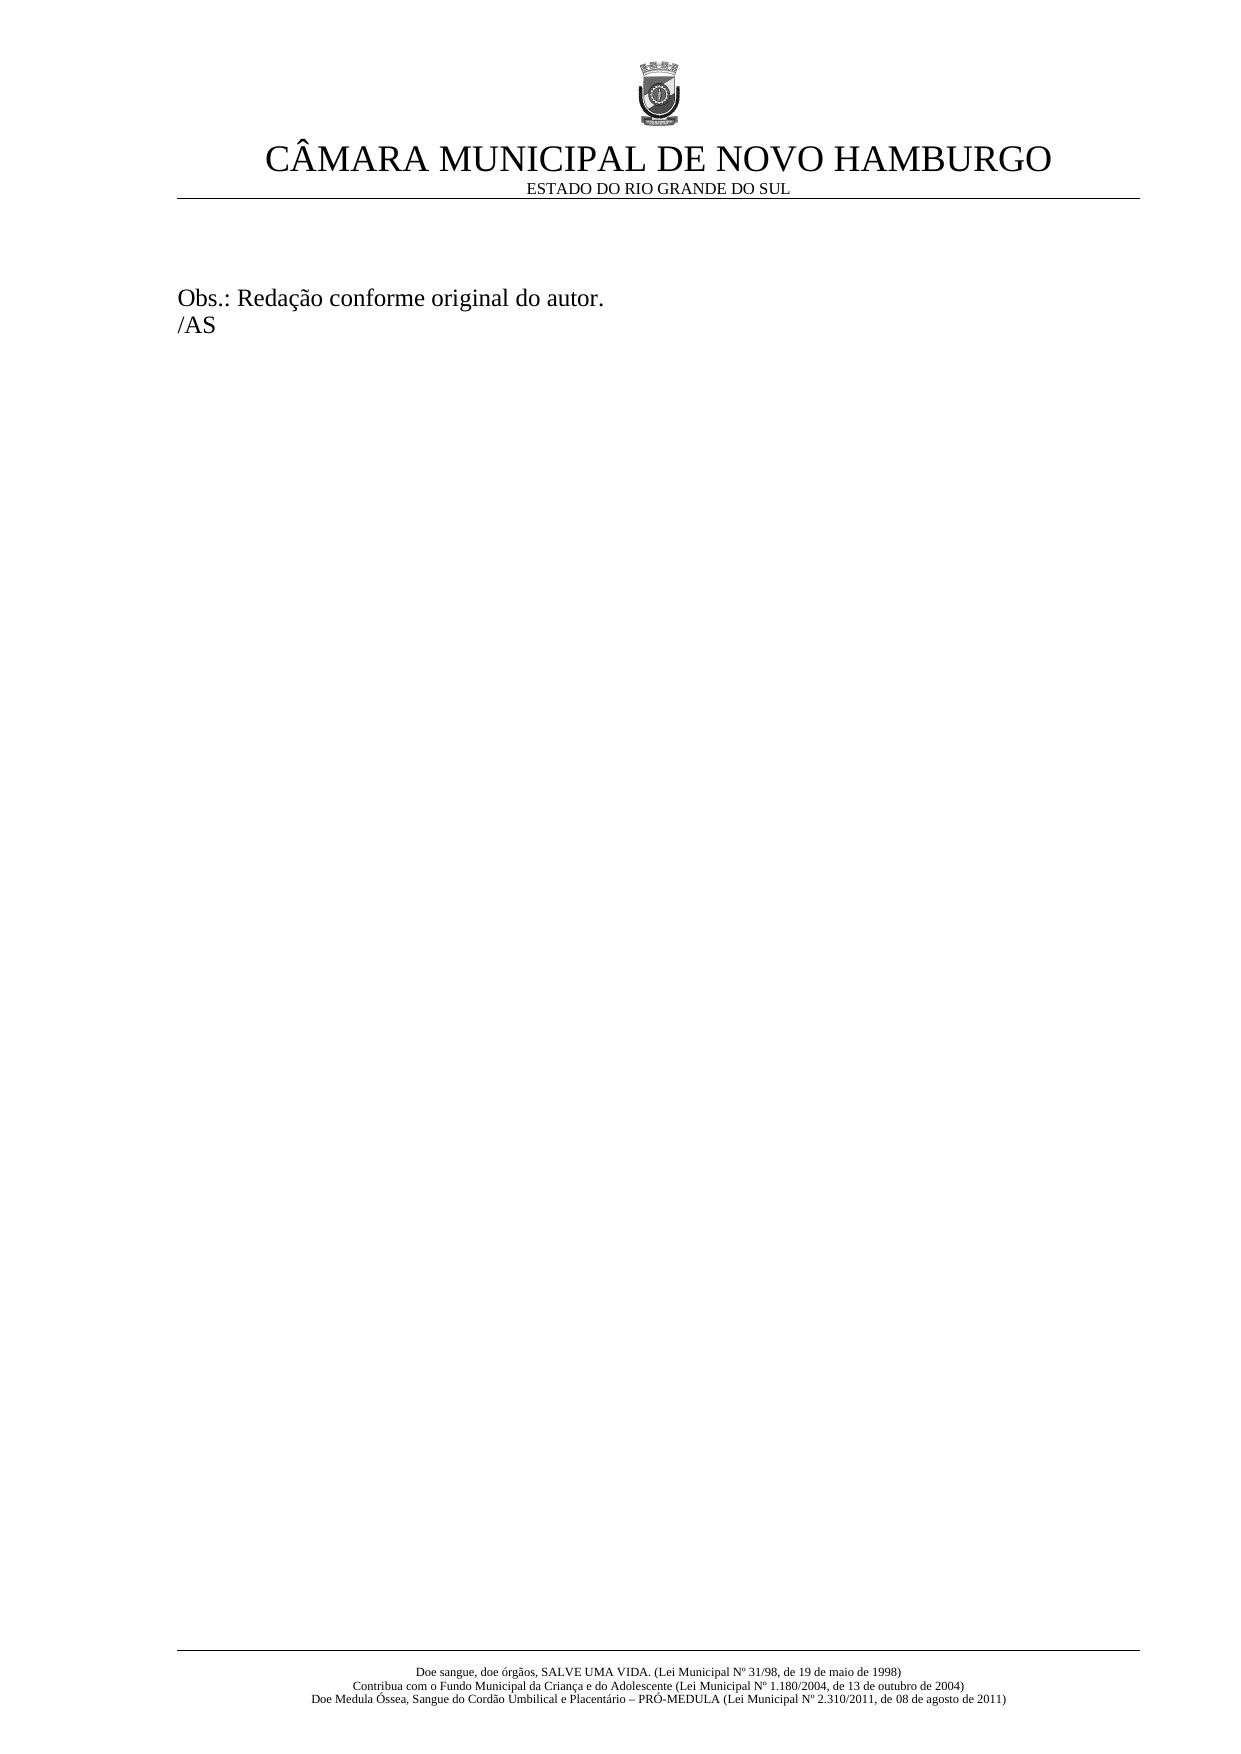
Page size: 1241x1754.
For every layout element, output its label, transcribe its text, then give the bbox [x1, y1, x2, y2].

text Obs.: Redação conforme original do autor. [177, 284, 1140, 311]
text /AS [177, 311, 1140, 339]
